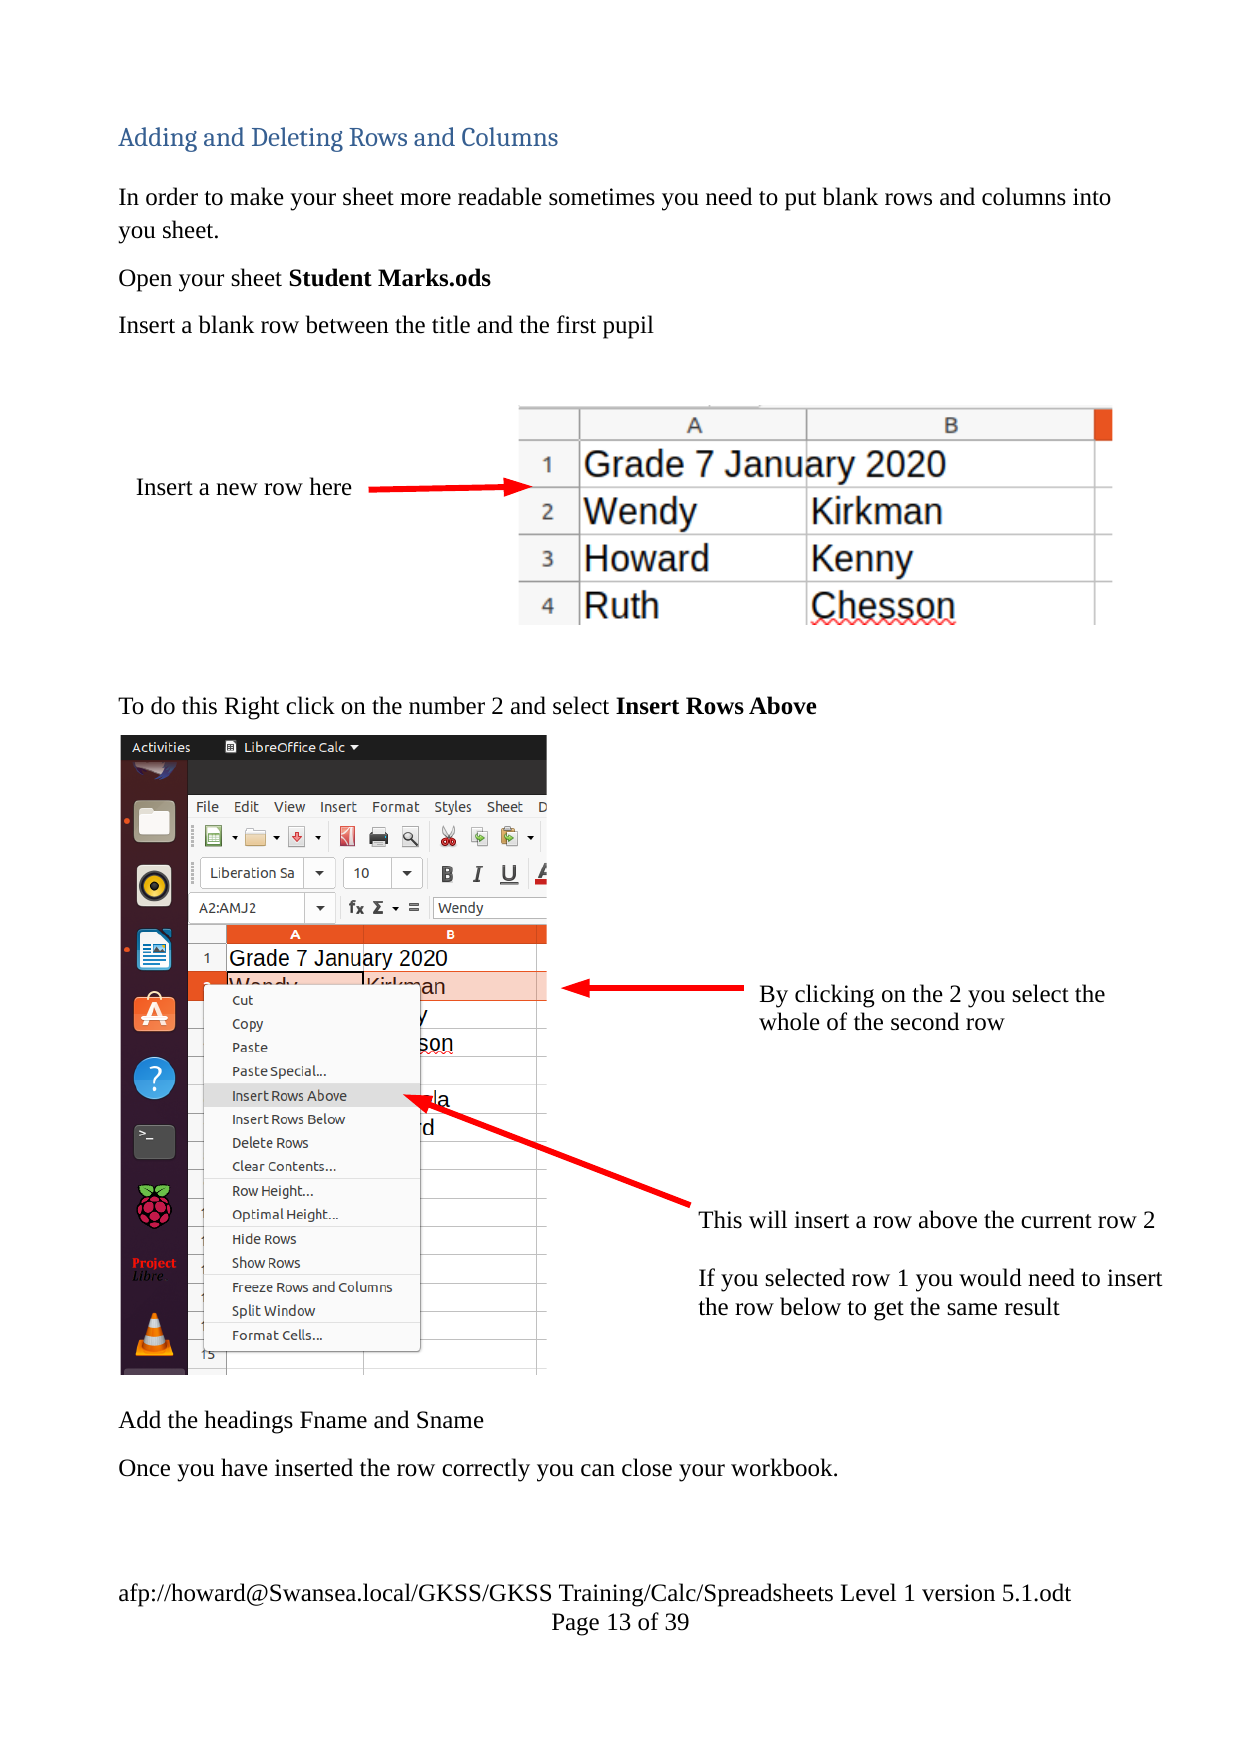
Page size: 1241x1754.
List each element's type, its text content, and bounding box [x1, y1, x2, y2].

text Insert a blank row between the title and the first pupil [118, 310, 1122, 339]
subtitle Adding and Deleting Rows and Columns [118, 122, 1122, 153]
text In order to make your sheet more readable sometimes you need to put blank rows and columns into you sheet. [118, 182, 1122, 244]
text Add the headings Fname and Sname [118, 1405, 1122, 1434]
text To do this Right click on the number 2 and select Insert Rows Above [118, 691, 1122, 720]
text Open your sheet Student Marks.ods [118, 263, 1122, 292]
picture [518, 405, 1113, 625]
text Once you have inserted the row correctly you can close your workbook. [118, 1453, 1122, 1482]
